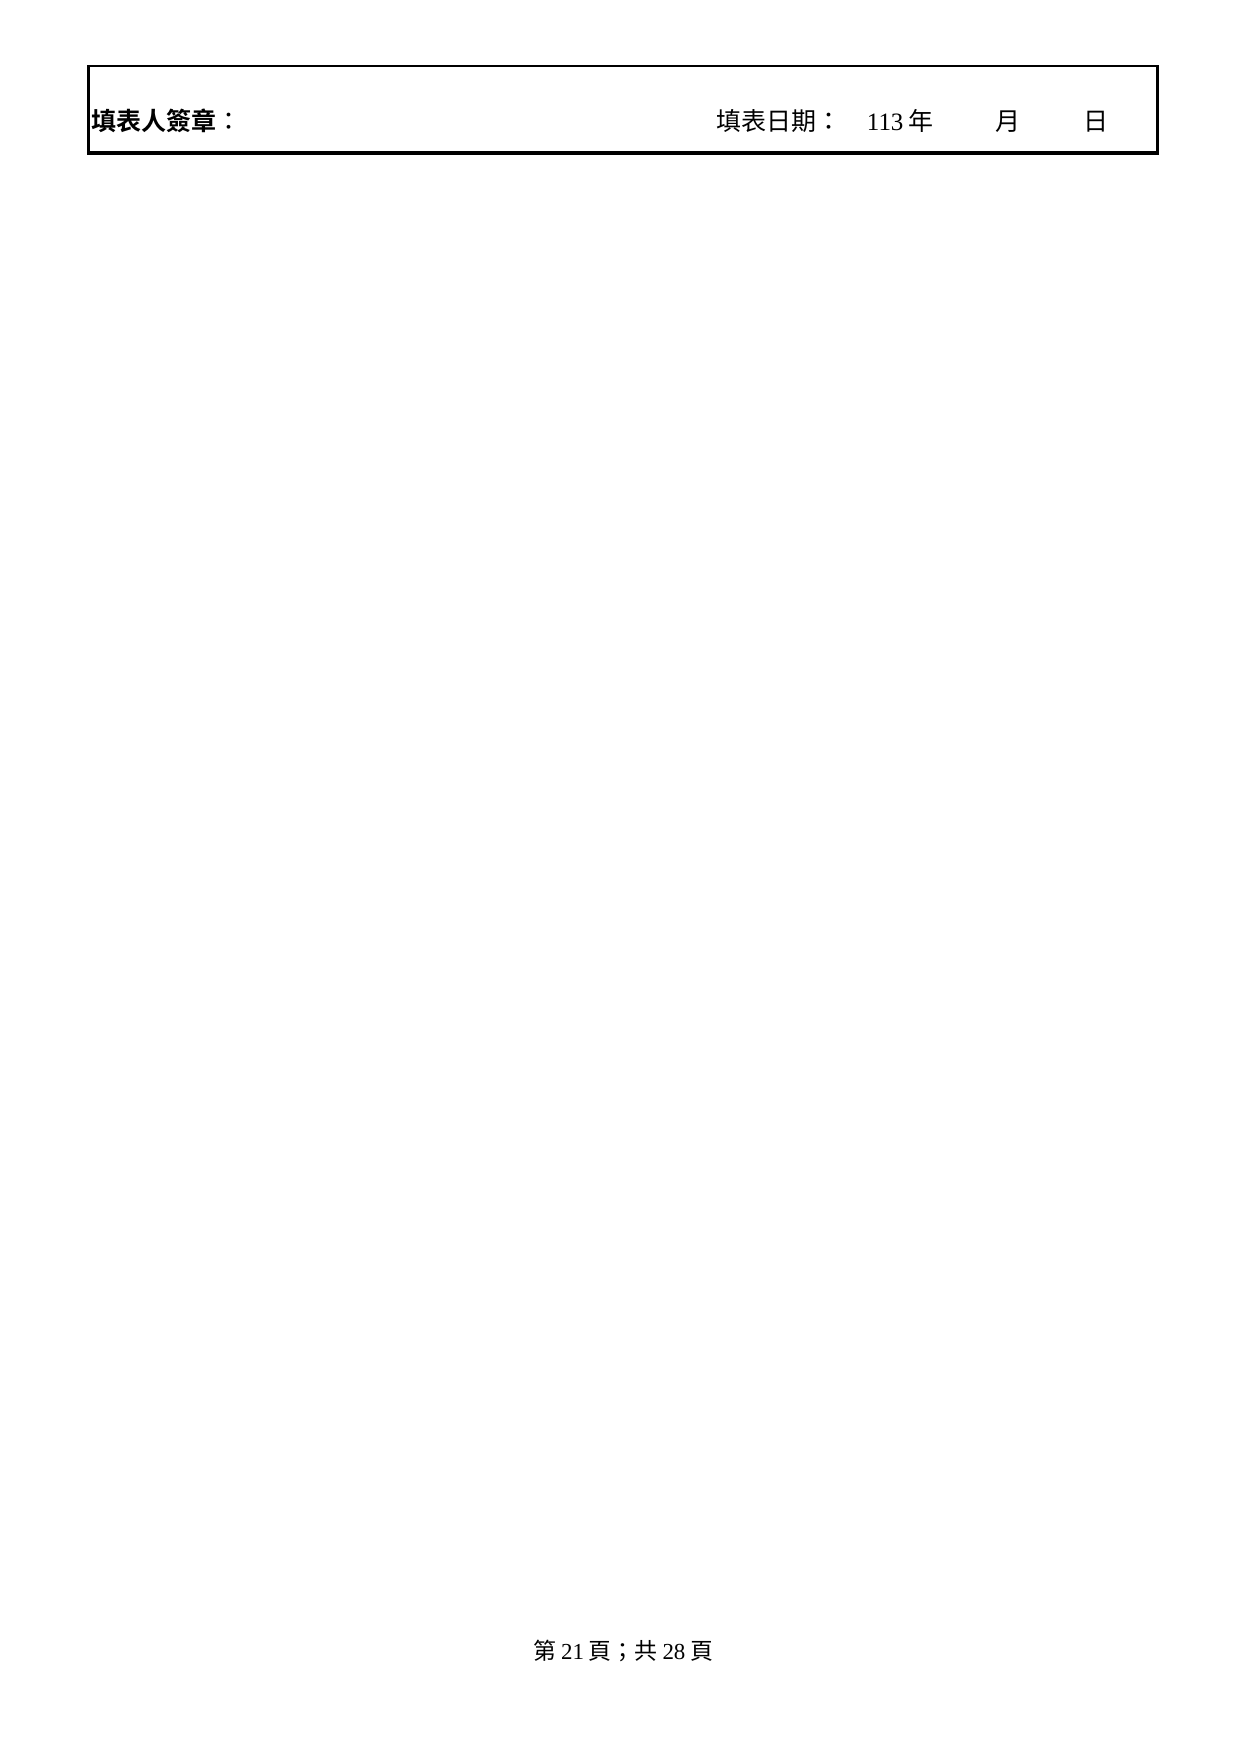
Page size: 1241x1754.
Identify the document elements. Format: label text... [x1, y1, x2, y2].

table_cell 填表人簽章： 填表日期： 113年 月 日 [90, 67, 1156, 151]
